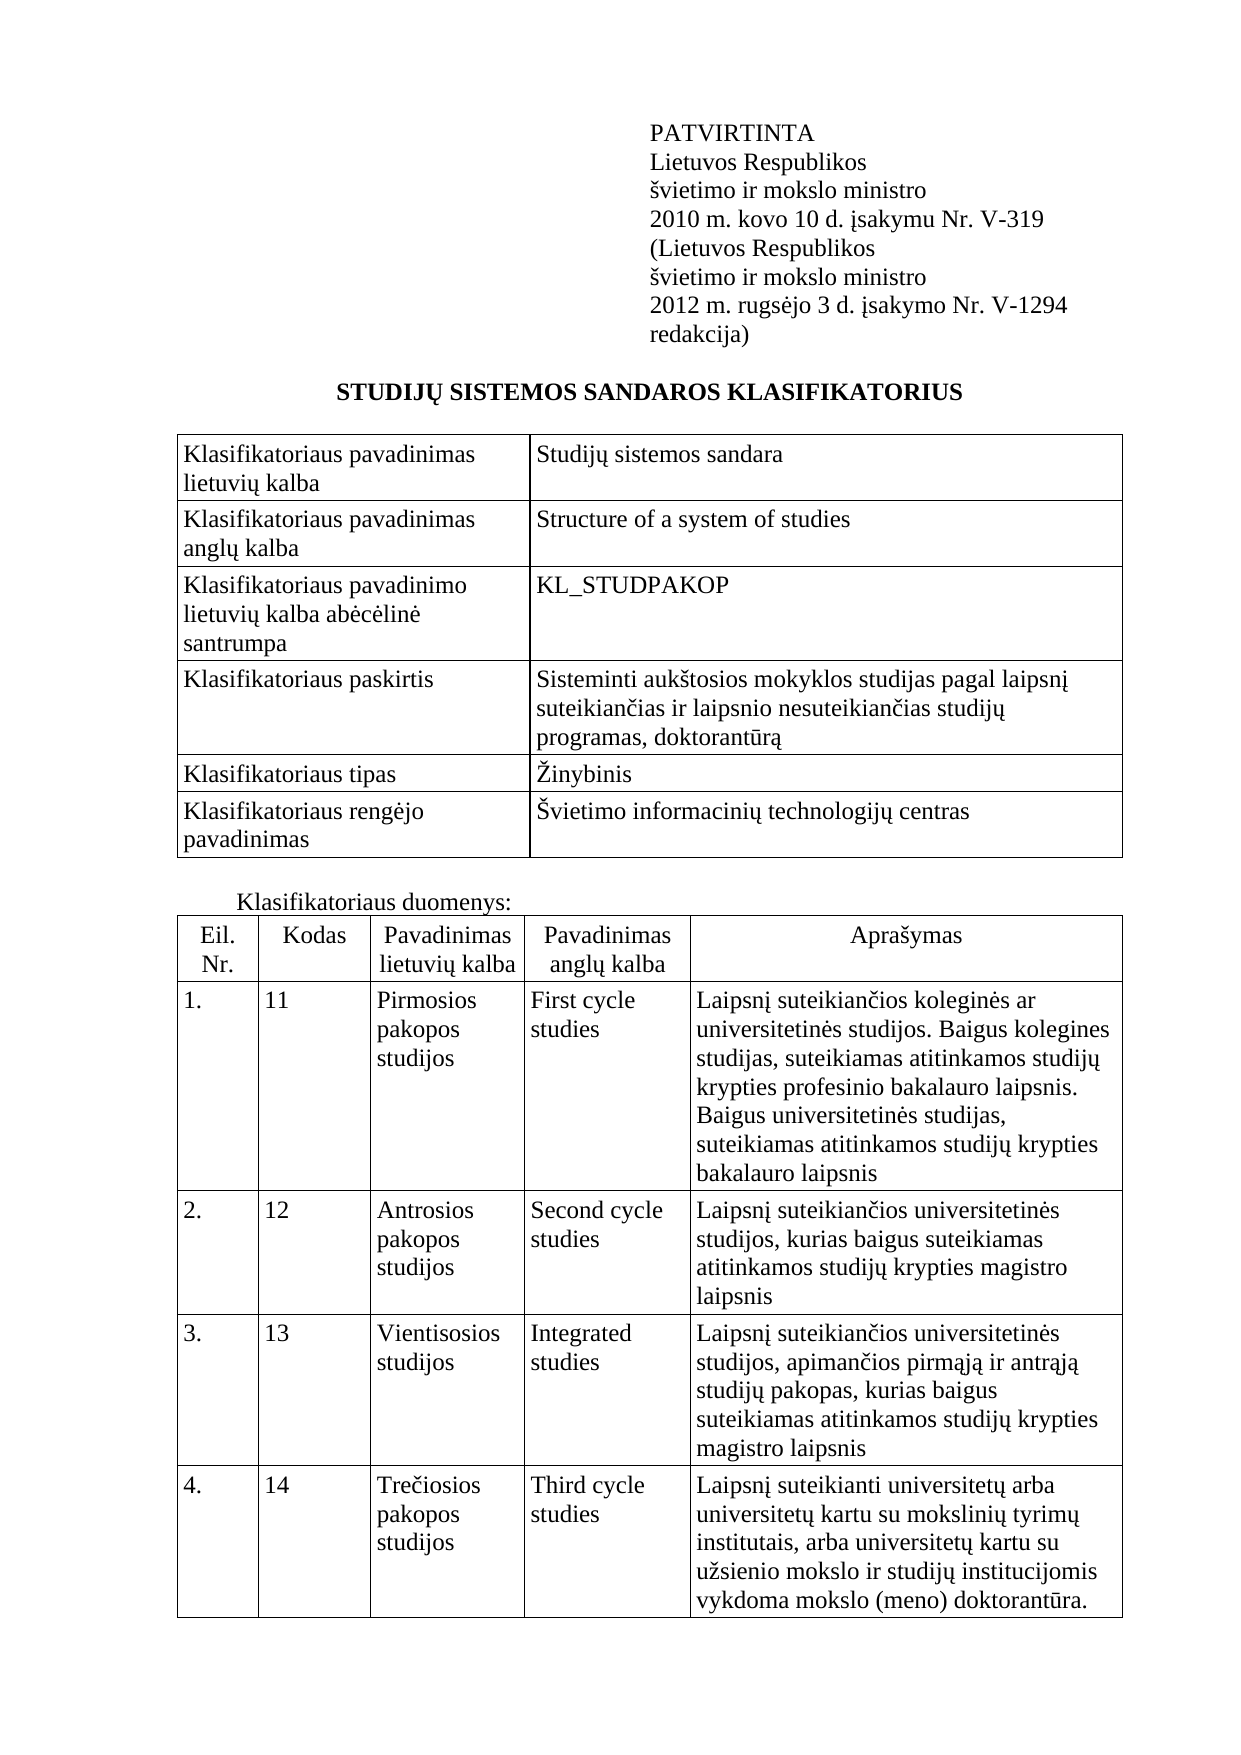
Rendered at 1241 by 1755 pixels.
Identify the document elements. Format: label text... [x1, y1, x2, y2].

table_cell 2. [178, 1191, 258, 1313]
table_cell Antrosios pakopos studijos [371, 1191, 524, 1313]
table_header Pavadinimas anglų kalba [525, 916, 690, 981]
table_cell First cycle studies [525, 982, 690, 1190]
table_cell Klasifikatoriaus paskirtis [178, 661, 529, 754]
text švietimo ir mokslo ministro [649, 176, 1122, 204]
table_header Studijų sistemos sandara [531, 435, 1122, 500]
table_cell Structure of a system of studies [531, 501, 1122, 566]
text PATVIRTINTA [649, 118, 1122, 147]
table_cell 1. [178, 982, 258, 1190]
table_cell Laipsnį suteikiančios universitetinės studijos, kurias baigus suteikiamas atitinkamos studijų krypties magistro laipsnis [691, 1191, 1122, 1313]
table_cell Second cycle studies [525, 1191, 690, 1313]
text STUDIJŲ SISTEMOS SANDAROS KLASIFIKATORIUS [177, 377, 1122, 406]
table_cell Trečiosios pakopos studijos [371, 1466, 524, 1617]
text Klasifikatoriaus duomenys: [177, 887, 1122, 915]
table_cell Integrated studies [525, 1315, 690, 1465]
table_cell 13 [259, 1315, 370, 1465]
table_cell Klasifikatoriaus tipas [178, 755, 529, 791]
table_cell Žinybinis [531, 755, 1122, 791]
table_cell Klasifikatoriaus pavadinimo lietuvių kalba abėcėlinė santrumpa [178, 567, 529, 660]
text (Lietuvos Respublikos [649, 233, 1122, 262]
table_cell Vientisosios studijos [371, 1315, 524, 1465]
table_cell Laipsnį suteikiančios universitetinės studijos, apimančios pirmąją ir antrąją studijų pakopas, kurias baigus suteikiamas atitinkamos studijų krypties magistro laipsnis [691, 1315, 1122, 1465]
text Lietuvos Respublikos [649, 147, 1122, 176]
table_cell 4. [178, 1466, 258, 1617]
table_cell Švietimo informacinių technologijų centras [531, 792, 1122, 857]
table_cell Sisteminti aukštosios mokyklos studijas pagal laipsnį suteikiančias ir laipsnio nesuteikiančias studijų programas, doktorantūrą [531, 661, 1122, 754]
table_cell Laipsnį suteikianti universitetų arba universitetų kartu su mokslinių tyrimų institutais, arba universitetų kartu su užsienio mokslo ir studijų institucijomis vykdoma mokslo (meno) doktorantūra. [691, 1466, 1122, 1617]
table_cell 12 [259, 1191, 370, 1313]
table_header Klasifikatoriaus pavadinimas lietuvių kalba [178, 435, 529, 500]
table_cell Pirmosios pakopos studijos [371, 982, 524, 1190]
table_cell Laipsnį suteikiančios koleginės ar universitetinės studijos. Baigus kolegines studijas, suteikiamas atitinkamos studijų krypties profesinio bakalauro laipsnis. Baigus universitetinės studijas, suteikiamas atitinkamos studijų krypties bakalauro laipsnis [691, 982, 1122, 1190]
table_cell Third cycle studies [525, 1466, 690, 1617]
table_header Pavadinimas lietuvių kalba [371, 916, 524, 981]
table_cell Klasifikatoriaus rengėjo pavadinimas [178, 792, 529, 857]
table_cell Klasifikatoriaus pavadinimas anglų kalba [178, 501, 529, 566]
table_cell 3. [178, 1315, 258, 1465]
table_cell 11 [259, 982, 370, 1190]
text švietimo ir mokslo ministro [649, 262, 1122, 291]
table_header Kodas [259, 916, 370, 981]
table_header Eil. Nr. [178, 916, 258, 981]
table_cell 14 [259, 1466, 370, 1617]
text 2010 m. kovo 10 d. įsakymu Nr. V-319 [649, 204, 1122, 233]
table_cell KL_STUDPAKOP [531, 567, 1122, 660]
table_header Aprašymas [691, 916, 1122, 981]
text 2012 m. rugsėjo 3 d. įsakymo Nr. V-1294 redakcija) [649, 291, 1122, 348]
